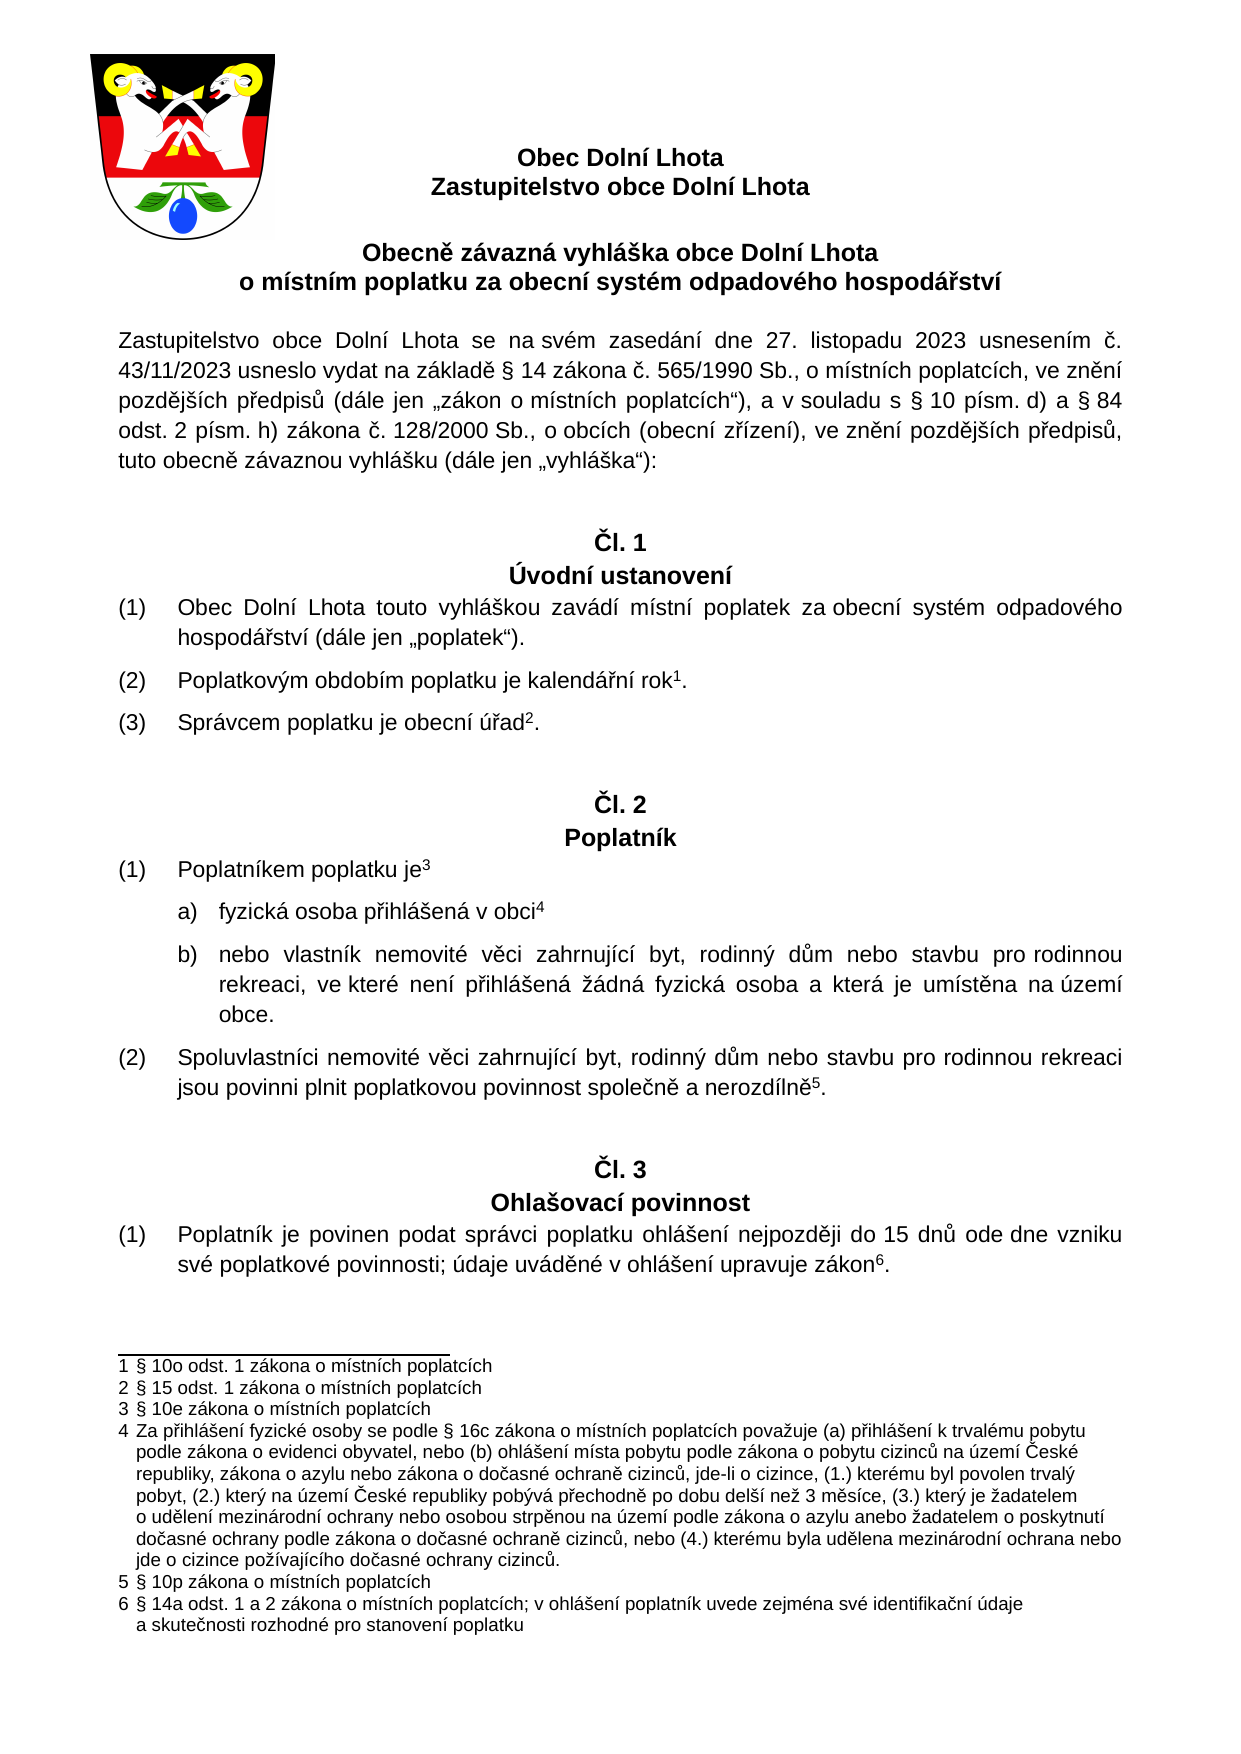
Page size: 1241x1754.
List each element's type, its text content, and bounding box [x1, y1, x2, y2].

list Za přihlášení fyzické osoby se podle § 16c zákona o místních poplatcích považuje (a) přihlášení k trvalému pobytu podle zákona o evidenci obyvatel, nebo (b) ohlášení místa pobytu podle zákona o pobytu cizinců na území České republiky, zákona o azylu nebo zákona o dočasné ochraně cizinců, jde-li o cizince, (1.) kterému byl povolen trvalý pobyt, (2.) který na území České republiky pobývá přechodně po dobu delší než 3 měsíce, (3.) který je žadatelem o udělení mezinárodní ochrany nebo osobou strpěnou na území podle zákona o azylu anebo žadatelem o poskytnutí dočasné ochrany podle zákona o dočasné ochraně cizinců, nebo (4.) kterému byla udělena mezinárodní ochrana nebo jde o cizince požívajícího dočasné ochrany cizinců. [118, 1420, 1122, 1571]
list § 15 odst. 1 zákona o místních poplatcích [118, 1377, 1122, 1398]
list Poplatník je povinen podat správci poplatku ohlášení nejpozději do 15 dnů ode dne vzniku své poplatkové povinnosti; údaje uváděné v ohlášení upravuje zákon. [118, 1221, 1122, 1277]
subtitle Čl. 3 Ohlašovací povinnost [118, 1154, 1122, 1216]
list nebo vlastník nemovité věci zahrnující byt, rodinný dům nebo stavbu pro rodinnou rekreaci, ve které není přihlášená žádná fyzická osoba a která je umístěna na území obce. [177, 941, 1122, 1028]
subtitle Čl. 1 Úvodní ustanovení [118, 528, 1122, 589]
list Obec Dolní Lhota touto vyhláškou zavádí místní poplatek za obecní systém odpadového hospodářství (dále jen „poplatek“). [118, 594, 1122, 650]
subtitle Obecně závazná vyhláška obce Dolní Lhota o místním poplatku za obecní systém odpadového hospodářství [118, 238, 1122, 295]
list § 14a odst. 1 a 2 zákona o místních poplatcích; v ohlášení poplatník uvede zejména své identifikační údaje a skutečnosti rozhodné pro stanovení poplatku [118, 1592, 1122, 1635]
list § 10e zákona o místních poplatcích [118, 1398, 1122, 1420]
subtitle Čl. 2 Poplatník [118, 789, 1122, 851]
list Spoluvlastníci nemovité věci zahrnující byt, rodinný dům nebo stavbu pro rodinnou rekreaci jsou povinni plnit poplatkovou povinnost společně a nerozdílně. [118, 1044, 1122, 1101]
title Obec Dolní Lhota Zastupitelstvo obce Dolní Lhota [275, 143, 1122, 201]
list Poplatkovým obdobím poplatku je kalendářní rok. [118, 667, 1122, 693]
list § 10p zákona o místních poplatcích [118, 1571, 1122, 1592]
text Zastupitelstvo obce Dolní Lhota se na svém zasedání dne 27. listopadu 2023 usnesením č. 43/11/2023 usneslo vydat na základě § 14 zákona č. 565/1990 Sb., o místních poplatcích, ve znění pozdějších předpisů (dále jen „zákon o místních poplatcích“), a v souladu s § 10 písm. d) a § 84 odst. 2 písm. h) zákona č. 128/2000 Sb., o obcích (obecní zřízení), ve znění pozdějších předpisů, tuto obecně závaznou vyhlášku (dále jen „vyhláška“): [118, 327, 1122, 474]
list Poplatníkem poplatku je [118, 856, 1122, 882]
picture [90, 54, 275, 240]
list § 10o odst. 1 zákona o místních poplatcích [118, 1355, 1122, 1377]
list Správcem poplatku je obecní úřad. [118, 709, 1122, 736]
list fyzická osoba přihlášená v obci [177, 898, 1122, 925]
